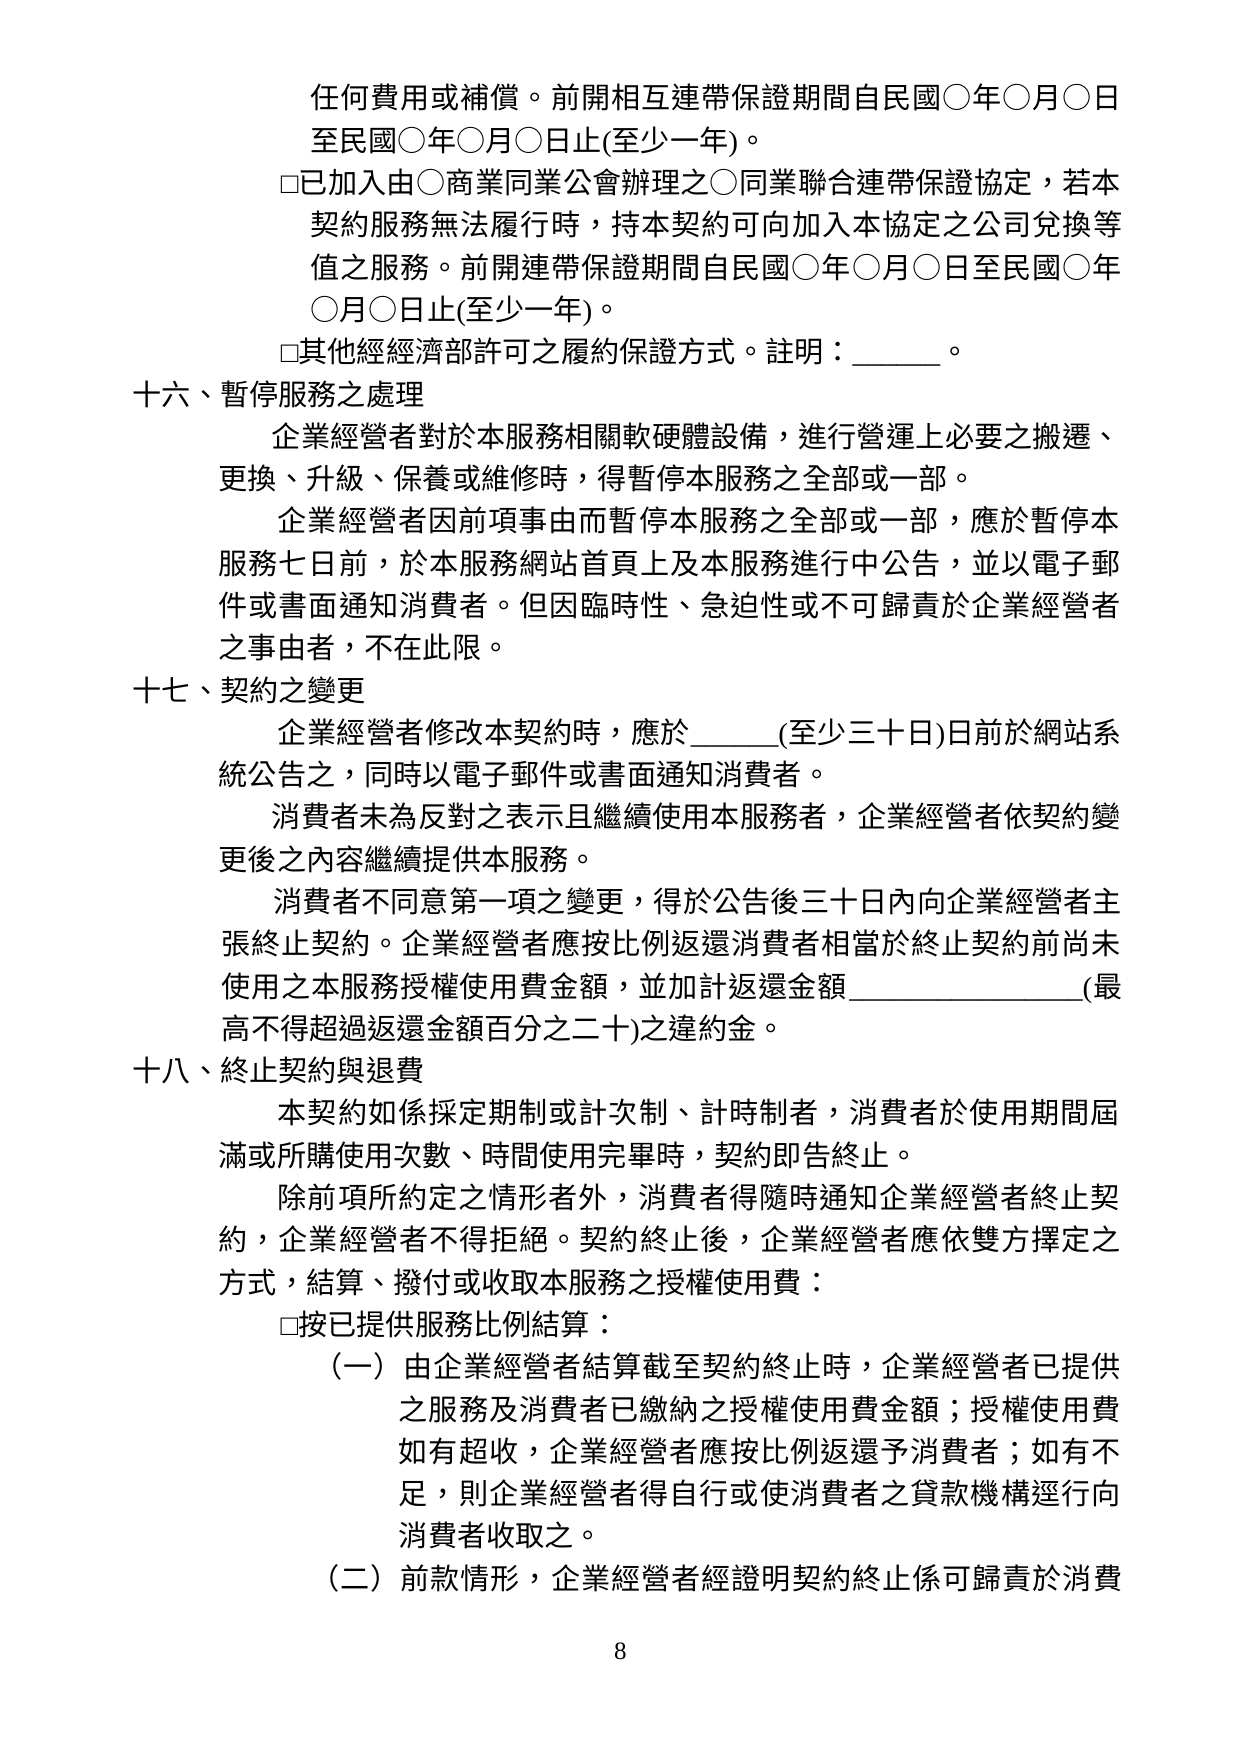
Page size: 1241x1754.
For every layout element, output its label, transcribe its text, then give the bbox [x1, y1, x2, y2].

text （二）前款情形，企業經營者經證明契約終止係可歸責於消費 [310, 1555, 1122, 1597]
text 企業經營者因前項事由而暫停本服務之全部或一部，應於暫停本服務七日前，於本服務網站首頁上及本服務進行中公告，並以電子郵件或書面通知消費者。但因臨時性、急迫性或不可歸責於企業經營者之事由者，不在此限。 [218, 498, 1122, 667]
text 除前項所約定之情形者外，消費者得隨時通知企業經營者終止契約，企業經營者不得拒絕。契約終止後，企業經營者應依雙方擇定之方式，結算、撥付或收取本服務之授權使用費： [218, 1174, 1122, 1301]
text 十七、契約之變更 [132, 667, 1122, 709]
text 十六、暫停服務之處理 [132, 371, 1122, 413]
text 企業經營者修改本契約時，應於______(至少三十日)日前於網站系統公告之，同時以電子郵件或書面通知消費者。 [218, 709, 1122, 794]
text □按已提供服務比例結算： [266, 1301, 1122, 1344]
text 任何費用或補償。前開相互連帶保證期間自民國○年○月○日至民國○年○月○日止(至少一年)。 [281, 75, 1122, 159]
text 本契約如係採定期制或計次制、計時制者，消費者於使用期間屆滿或所購使用次數、時間使用完畢時，契約即告終止。 [218, 1090, 1122, 1174]
text 企業經營者對於本服務相關軟硬體設備，進行營運上必要之搬遷、更換、升級、保養或維修時，得暫停本服務之全部或一部。 [218, 413, 1122, 498]
text □其他經經濟部許可之履約保證方式。註明：______。 [281, 329, 1122, 371]
text 消費者未為反對之表示且繼續使用本服務者，企業經營者依契約變更後之內容繼續提供本服務。 [218, 794, 1122, 878]
text □已加入由○商業同業公會辦理之○同業聯合連帶保證協定，若本契約服務無法履行時，持本契約可向加入本協定之公司兌換等值之服務。前開連帶保證期間自民國○年○月○日至民國○年○月○日止(至少一年)。 [281, 159, 1122, 329]
text 消費者不同意第一項之變更，得於公告後三十日內向企業經營者主張終止契約。企業經營者應按比例返還消費者相當於終止契約前尚未使用之本服務授權使用費金額，並加計返還金額________________(最高不得超過返還金額百分之二十)之違約金。 [222, 878, 1122, 1048]
text （一）由企業經營者結算截至契約終止時，企業經營者已提供之服務及消費者已繳納之授權使用費金額；授權使用費如有超收，企業經營者應按比例返還予消費者；如有不足，則企業經營者得自行或使消費者之貸款機構逕行向消費者收取之。 [281, 1344, 1122, 1555]
text 十八、終止契約與退費 [132, 1048, 1122, 1090]
